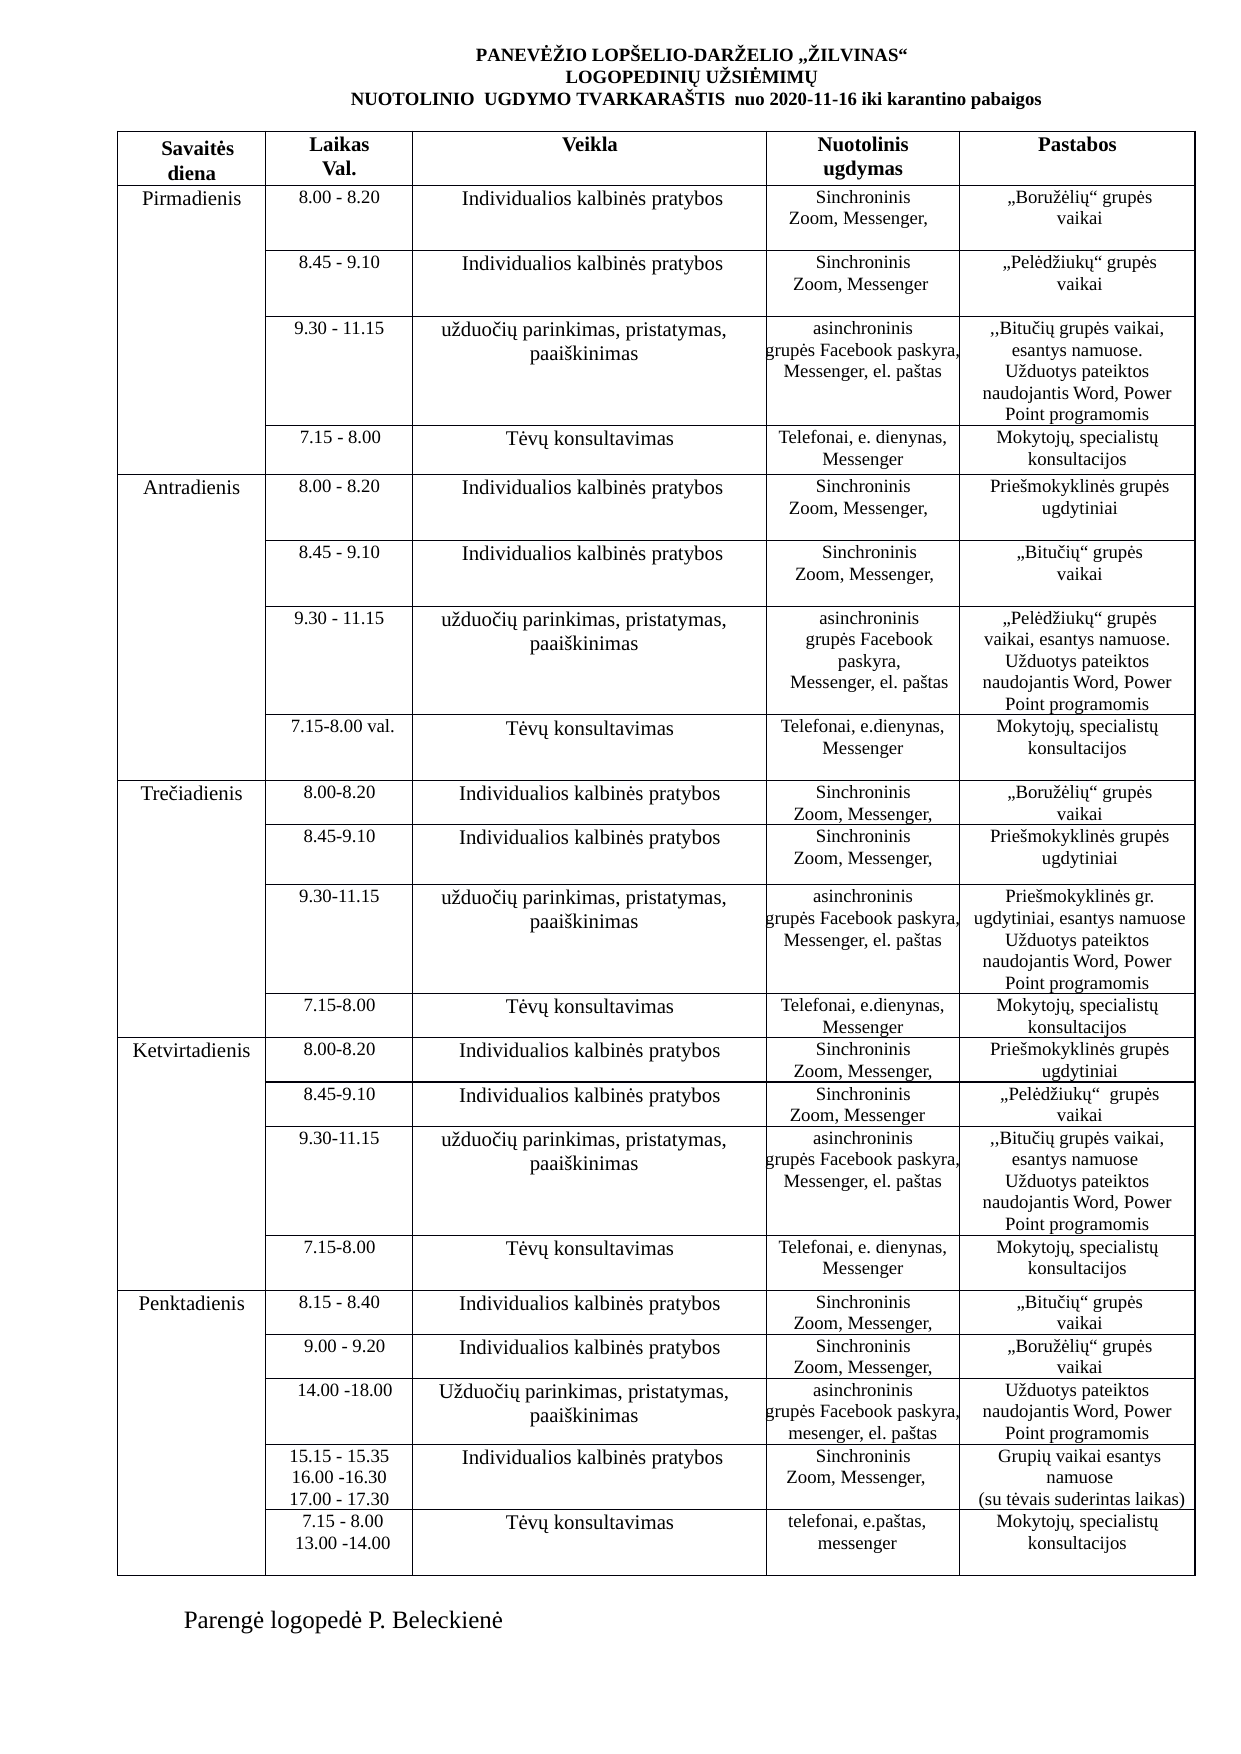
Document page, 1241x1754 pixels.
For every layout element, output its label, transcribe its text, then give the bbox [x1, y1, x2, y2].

table_cell Tėvų konsultavimas [413, 1236, 766, 1289]
text Parengė logopedė P. Beleckienė [177, 1605, 1181, 1633]
table_cell Priešmokyklinės grupės ugdytiniai [960, 825, 1194, 884]
table_cell Tėvų konsultavimas [413, 1510, 766, 1575]
table_header Veikla [413, 132, 766, 184]
table_cell Individualios kalbinės pratybos [413, 251, 766, 316]
table_cell Tėvų konsultavimas [413, 994, 766, 1037]
table_cell „Boružėlių“ grupės vaikai [960, 781, 1194, 824]
table_cell 15.15 - 15.35 16.00 -16.30 17.00 - 17.30 [266, 1445, 412, 1509]
table_cell Sinchroninis Zoom, Messenger, [767, 1038, 959, 1081]
table_cell 9.00 - 9.20 [266, 1335, 412, 1378]
table_cell asinchroninis grupės Facebook paskyra, mesenger, el. paštas [767, 1379, 959, 1443]
table_cell Trečiadienis [118, 781, 265, 1037]
table_cell 8.15 - 8.40 [266, 1291, 412, 1334]
table_cell 8.00 - 8.20 [266, 475, 412, 540]
table_cell 7.15 - 8.00 13.00 -14.00 [266, 1510, 412, 1575]
table_cell Tėvų konsultavimas [413, 715, 766, 780]
text LOGOPEDINIŲ UŽSIĖMIMŲ [177, 66, 1181, 87]
table_cell 7.15-8.00 [266, 1236, 412, 1289]
table_cell Individualios kalbinės pratybos [413, 475, 766, 540]
table_cell Individualios kalbinės pratybos [413, 1335, 766, 1378]
table_cell Užduočių parinkimas, pristatymas, paaiškinimas [413, 1379, 766, 1443]
table_cell Individualios kalbinės pratybos [413, 1445, 766, 1509]
table_cell „Boružėlių“ grupės vaikai [960, 1335, 1194, 1378]
table_cell Individualios kalbinės pratybos [413, 1083, 766, 1126]
table_cell Mokytojų, specialistų konsultacijos [960, 1236, 1194, 1289]
table_cell Sinchroninis Zoom, Messenger, [767, 1445, 959, 1509]
table_cell užduočių parinkimas, pristatymas, paaiškinimas [413, 607, 766, 714]
table_cell Mokytojų, specialistų konsultacijos [960, 994, 1194, 1037]
table_cell 8.45-9.10 [266, 1083, 412, 1126]
table_cell Sinchroninis Zoom, Messenger [767, 1083, 959, 1126]
table_cell 14.00 -18.00 [266, 1379, 412, 1443]
table_cell Individualios kalbinės pratybos [413, 1038, 766, 1081]
table_cell Sinchroninis Zoom, Messenger [767, 251, 959, 316]
text NUOTOLINIO UGDYMO TVARKARAŠTIS nuo 2020-11-16 iki karantino pabaigos [177, 87, 1181, 109]
table_cell „Boružėlių“ grupės vaikai [960, 186, 1194, 250]
table_cell 7.15 - 8.00 [266, 426, 412, 474]
table_cell 9.30-11.15 [266, 885, 412, 993]
table_cell Sinchroninis Zoom, Messenger, [767, 1291, 959, 1334]
table_cell 8.00-8.20 [266, 781, 412, 824]
table_cell Telefonai, e. dienynas, Messenger [767, 426, 959, 474]
table_cell 8.45 - 9.10 [266, 541, 412, 606]
table_cell 8.00 - 8.20 [266, 186, 412, 250]
table_cell Penktadienis [118, 1291, 265, 1575]
table_cell Telefonai, e.dienynas, Messenger [767, 994, 959, 1037]
table_cell Sinchroninis Zoom, Messenger, [767, 186, 959, 250]
table_cell Grupių vaikai esantys namuose (su tėvais suderintas laikas) [960, 1445, 1194, 1509]
table_cell „Pelėdžiukų“ grupės vaikai, esantys namuose. Užduotys pateiktos naudojantis Word, Power Point programomis [960, 607, 1194, 714]
text PANEVĖŽIO LOPŠELIO-DARŽELIO ,,ŽILVINAS“ [177, 44, 1181, 66]
table_cell Mokytojų, specialistų konsultacijos [960, 1510, 1194, 1575]
table_cell Priešmokyklinės grupės ugdytiniai [960, 1038, 1194, 1081]
table_cell 9.30 - 11.15 [266, 317, 412, 425]
table_cell 8.00-8.20 [266, 1038, 412, 1081]
table_cell asinchroninis grupės Facebook paskyra, Messenger, el. paštas [767, 317, 959, 425]
table_cell Sinchroninis Zoom, Messenger, [767, 781, 959, 824]
table_cell Mokytojų, specialistų konsultacijos [960, 715, 1194, 780]
table_cell Sinchroninis Zoom, Messenger, [767, 475, 959, 540]
table_cell asinchroninis grupės Facebook paskyra, Messenger, el. paštas [767, 607, 959, 714]
table_cell Individualios kalbinės pratybos [413, 781, 766, 824]
table_cell Mokytojų, specialistų konsultacijos [960, 426, 1194, 474]
table_cell „Pelėdžiukų“ grupės vaikai [960, 251, 1194, 316]
table_cell užduočių parinkimas, pristatymas, paaiškinimas [413, 885, 766, 993]
table_header Pastabos [960, 132, 1194, 184]
table_cell užduočių parinkimas, pristatymas, paaiškinimas [413, 317, 766, 425]
table_cell Sinchroninis Zoom, Messenger, [767, 1335, 959, 1378]
table_cell Užduotys pateiktos naudojantis Word, Power Point programomis [960, 1379, 1194, 1443]
table_cell Antradienis [118, 475, 265, 780]
table_cell užduočių parinkimas, pristatymas, paaiškinimas [413, 1127, 766, 1234]
table_cell Sinchroninis Zoom, Messenger, [767, 541, 959, 606]
table_cell Pirmadienis [118, 186, 265, 474]
table_cell ,,Bitučių grupės vaikai, esantys namuose Užduotys pateiktos naudojantis Word, Power Point programomis [960, 1127, 1194, 1234]
table_header Savaitės diena [118, 132, 265, 184]
table_cell Individualios kalbinės pratybos [413, 1291, 766, 1334]
table_cell Individualios kalbinės pratybos [413, 825, 766, 884]
table_cell asinchroninis grupės Facebook paskyra, Messenger, el. paštas [767, 885, 959, 993]
table_cell Tėvų konsultavimas [413, 426, 766, 474]
table_cell Telefonai, e. dienynas, Messenger [767, 1236, 959, 1289]
table_header Nuotolinis ugdymas [767, 132, 959, 184]
table_cell ,,Bitučių grupės vaikai, esantys namuose. Užduotys pateiktos naudojantis Word, Power Point programomis [960, 317, 1194, 425]
table_cell Individualios kalbinės pratybos [413, 186, 766, 250]
table_cell „Bitučių“ grupės vaikai [960, 1291, 1194, 1334]
table_cell „Bitučių“ grupės vaikai [960, 541, 1194, 606]
table_cell Ketvirtadienis [118, 1038, 265, 1289]
table_cell 7.15-8.00 [266, 994, 412, 1037]
table_cell „Pelėdžiukų“ grupės vaikai [960, 1083, 1194, 1126]
table_cell telefonai, e.paštas, messenger [767, 1510, 959, 1575]
table_cell Priešmokyklinės gr. ugdytiniai, esantys namuose Užduotys pateiktos naudojantis Word, Power Point programomis [960, 885, 1194, 993]
table_cell 8.45-9.10 [266, 825, 412, 884]
table_cell Priešmokyklinės grupės ugdytiniai [960, 475, 1194, 540]
table_cell 9.30-11.15 [266, 1127, 412, 1234]
table_cell Telefonai, e.dienynas, Messenger [767, 715, 959, 780]
table_cell asinchroninis grupės Facebook paskyra, Messenger, el. paštas [767, 1127, 959, 1234]
table_cell 8.45 - 9.10 [266, 251, 412, 316]
table_cell 7.15-8.00 val. [266, 715, 412, 780]
table_header Laikas Val. [266, 132, 412, 184]
table_cell Sinchroninis Zoom, Messenger, [767, 825, 959, 884]
table_cell 9.30 - 11.15 [266, 607, 412, 714]
table_cell Individualios kalbinės pratybos [413, 541, 766, 606]
